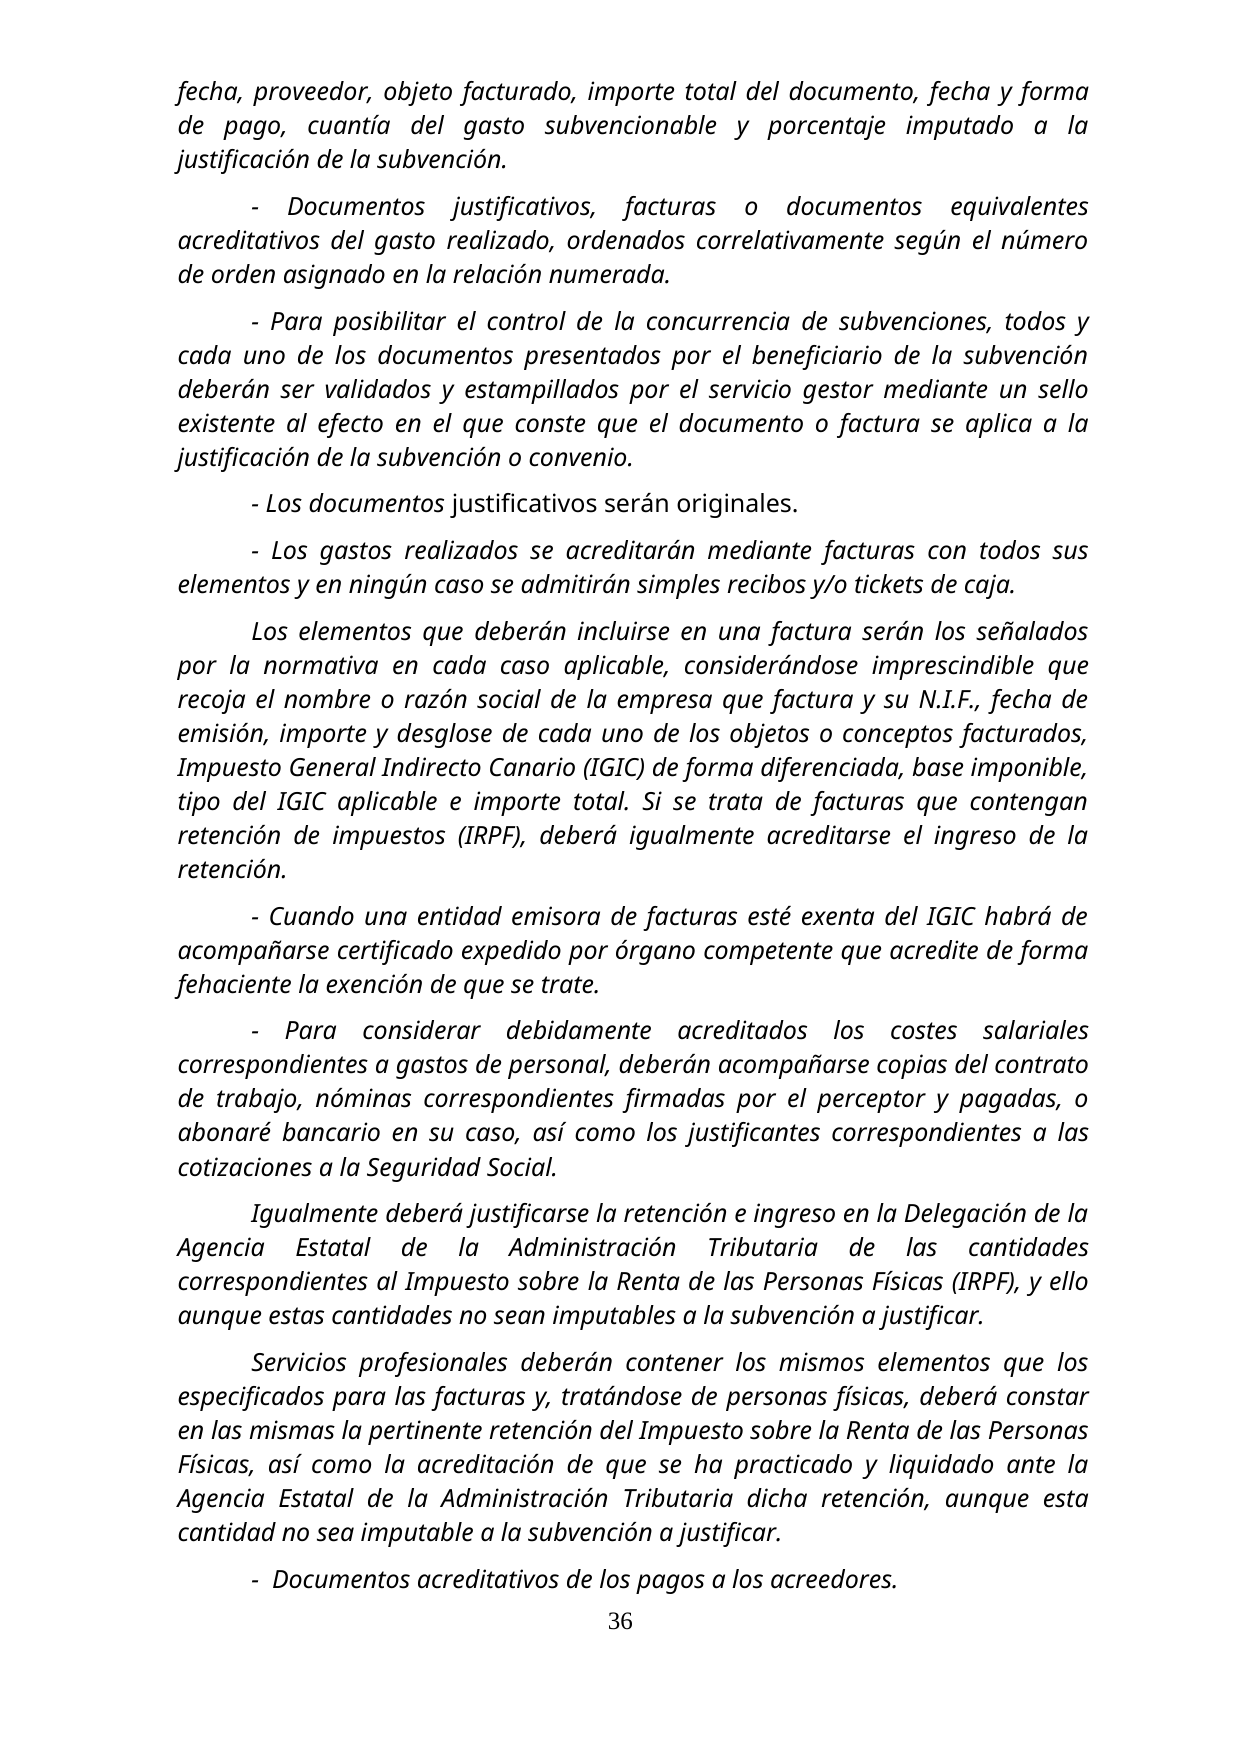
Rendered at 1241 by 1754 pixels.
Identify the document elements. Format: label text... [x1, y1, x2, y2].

text - Documentos acreditativos de los pagos a los acreedores. [177, 1561, 1093, 1595]
text - Los gastos realizados se acreditarán mediante facturas con todos sus elementos y en ningún caso se admitirán simples recibos y/o tickets de caja. [177, 533, 1093, 601]
text Igualmente deberá justificarse la retención e ingreso en la Delegación de la Agencia Estatal de la Administración Tributaria de las cantidades correspondientes al Impuesto sobre la Renta de las Personas Físicas (IRPF), y ello aunque estas cantidades no sean imputables a la subvención a justificar. [177, 1196, 1093, 1332]
text Los elementos que deberán incluirse en una factura serán los señalados por la normativa en cada caso aplicable, considerándose imprescindible que recoja el nombre o razón social de la empresa que factura y su N.I.F., fecha de emisión, importe y desglose de cada uno de los objetos o conceptos facturados, Impuesto General Indirecto Canario (IGIC) de forma diferenciada, base imponible, tipo del IGIC aplicable e importe total. Si se trata de facturas que contengan retención de impuestos (IRPF), deberá igualmente acreditarse el ingreso de la retención. [177, 613, 1093, 886]
text fecha, proveedor, objeto facturado, importe total del documento, fecha y forma de pago, cuantía del gasto subvencionable y porcentaje imputado a la justificación de la subvención. [177, 74, 1093, 176]
text - Para considerar debidamente acreditados los costes salariales correspondientes a gastos de personal, deberán acompañarse copias del contrato de trabajo, nóminas correspondientes firmadas por el perceptor y pagadas, o abonaré bancario en su caso, así como los justificantes correspondientes a las cotizaciones a la Seguridad Social. [177, 1013, 1093, 1183]
text - Documentos justificativos, facturas o documentos equivalentes acreditativos del gasto realizado, ordenados correlativamente según el número de orden asignado en la relación numerada. [177, 188, 1093, 291]
text - Para posibilitar el control de la concurrencia de subvenciones, todos y cada uno de los documentos presentados por el beneficiario de la subvención deberán ser validados y estampillados por el servicio gestor mediante un sello existente al efecto en el que conste que el documento o factura se aplica a la justificación de la subvención o convenio. [177, 303, 1093, 473]
text - Cuando una entidad emisora de facturas esté exenta del IGIC habrá de acompañarse certificado expedido por órgano competente que acredite de forma fehaciente la exención de que se trate. [177, 898, 1093, 1000]
text - Los documentos justificativos serán originales. [177, 486, 1093, 520]
text Servicios profesionales deberán contener los mismos elementos que los especificados para las facturas y, tratándose de personas físicas, deberá constar en las mismas la pertinente retención del Impuesto sobre la Renta de las Personas Físicas, así como la acreditación de que se ha practicado y liquidado ante la Agencia Estatal de la Administración Tributaria dicha retención, aunque esta cantidad no sea imputable a la subvención a justificar. [177, 1344, 1093, 1549]
